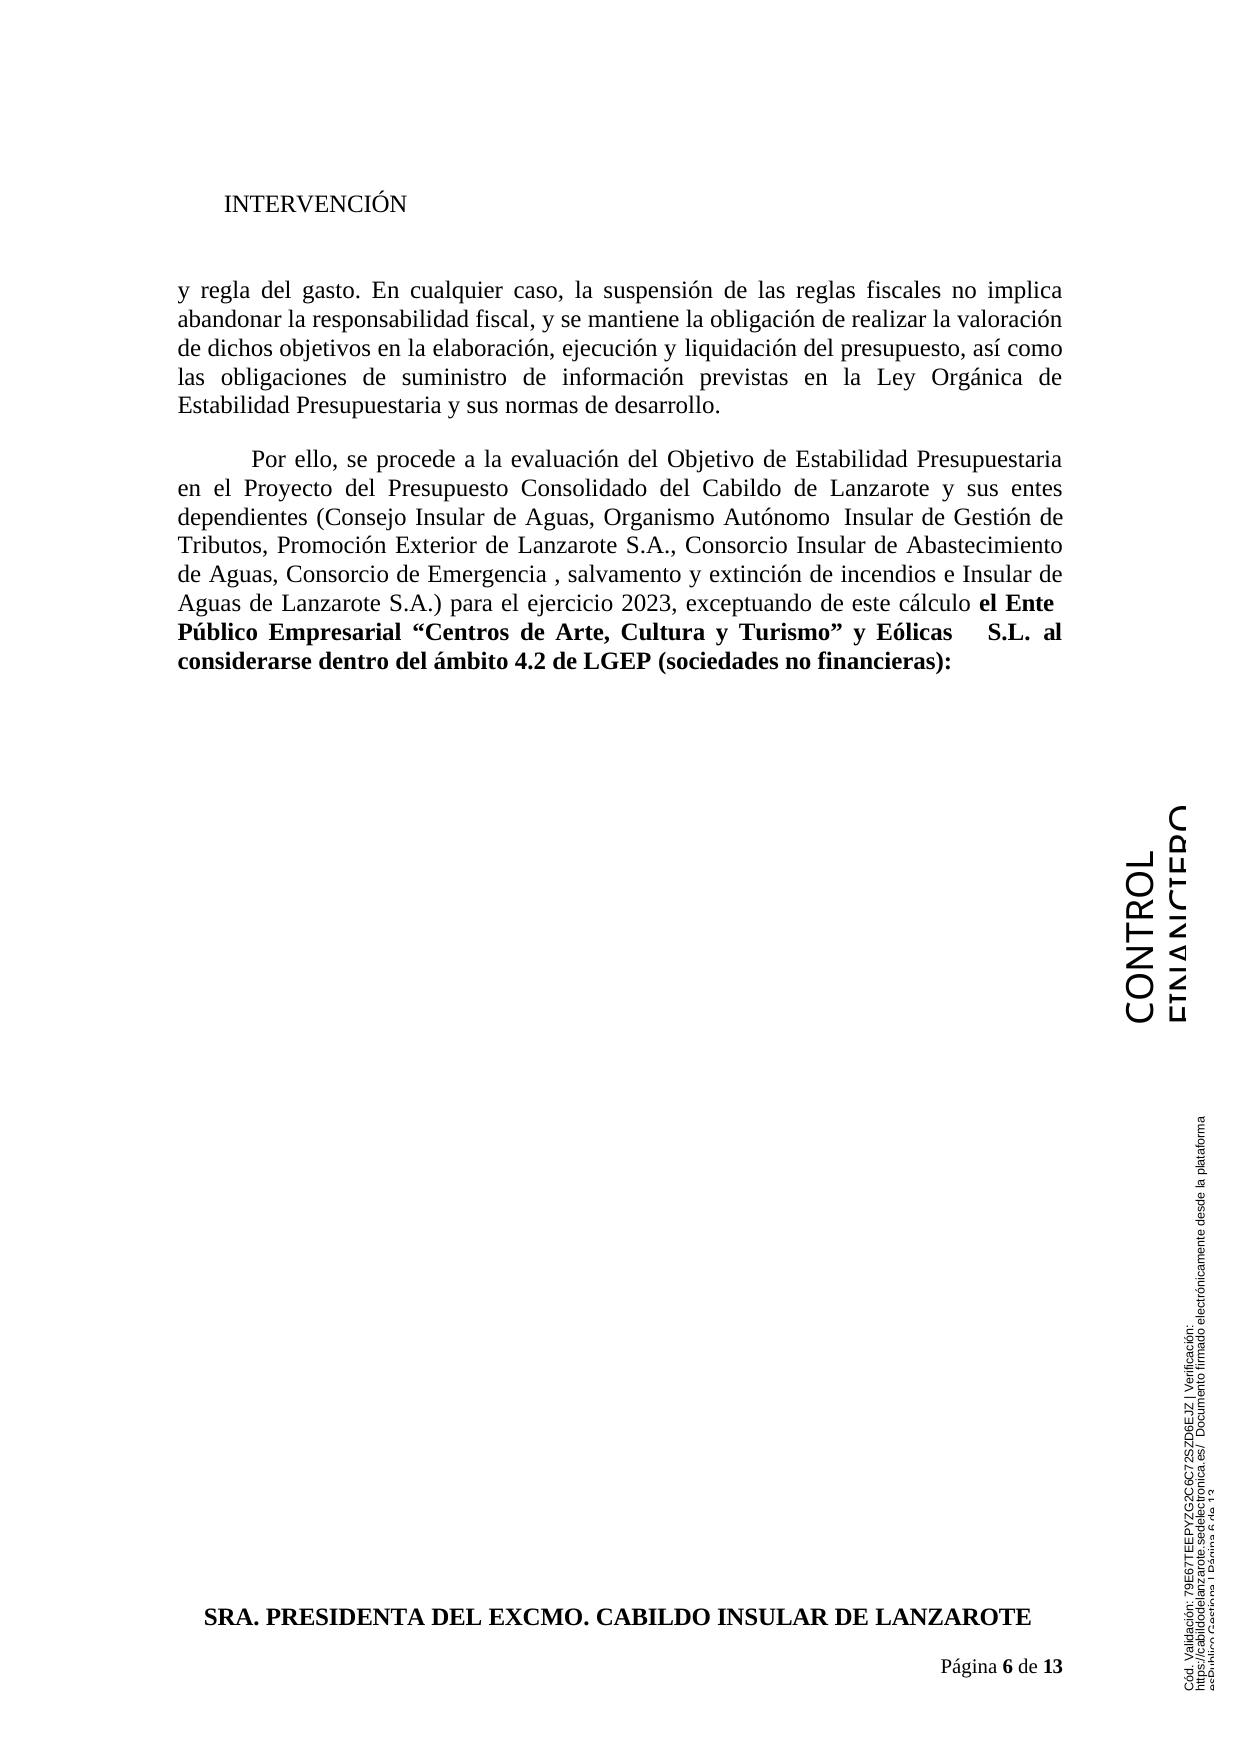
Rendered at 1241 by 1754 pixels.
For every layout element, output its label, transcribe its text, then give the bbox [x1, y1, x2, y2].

text Cód. Validación: 79E67TEEPYZG2C6C72SZD6EJZ | Verificación: https://cabildodelanzarote.sedelectronica.es/ Documento firmado electrónicamente desde la plataforma esPublico Gestiona | Página 6 de 13 [1182, 1077, 1210, 1692]
text Página 6 de 13 [202, 1654, 1063, 1678]
text S.L. al [987, 617, 1065, 646]
text CONTROL FINANCIERO [1117, 636, 1183, 1027]
text SRA. PRESIDENTA DEL EXCMO. CABILDO INSULAR DE LANZAROTE [204, 1602, 1065, 1631]
text Público Empresarial “Centros de Arte, Cultura y Turismo” y Eólicas considerarse dentro del ámbito 4.2 de LGEP (sociedades no financieras): [177, 617, 974, 675]
text INTERVENCIÓN [223, 189, 409, 218]
text y regla del gasto. En cualquier caso, la suspensión de las reglas fiscales no implica abandonar la responsabilidad fiscal, y se mantiene la obligación de realizar la valoración de dichos objetivos en la elaboración, ejecución y liquidación del presupuesto, así como las obligaciones de suministro de información previstas en la Ley Orgánica de Estabilidad Presupuestaria y sus normas de desarrollo. [177, 276, 1063, 419]
text Por ello, se procede a la evaluación del Objetivo de Estabilidad Presupuestaria en el Proyecto del Presupuesto Consolidado del Cabildo de Lanzarote y sus entes dependientes (Consejo Insular de Aguas, Organismo Autónomo Insular de Gestión de Tributos, Promoción Exterior de Lanzarote S.A., Consorcio Insular de Abastecimiento de Aguas, Consorcio de Emergencia , salvamento y extinción de incendios e Insular de Aguas de Lanzarote S.A.) para el ejercicio 2023, exceptuando de este cálculo el Ente [177, 444, 1063, 617]
